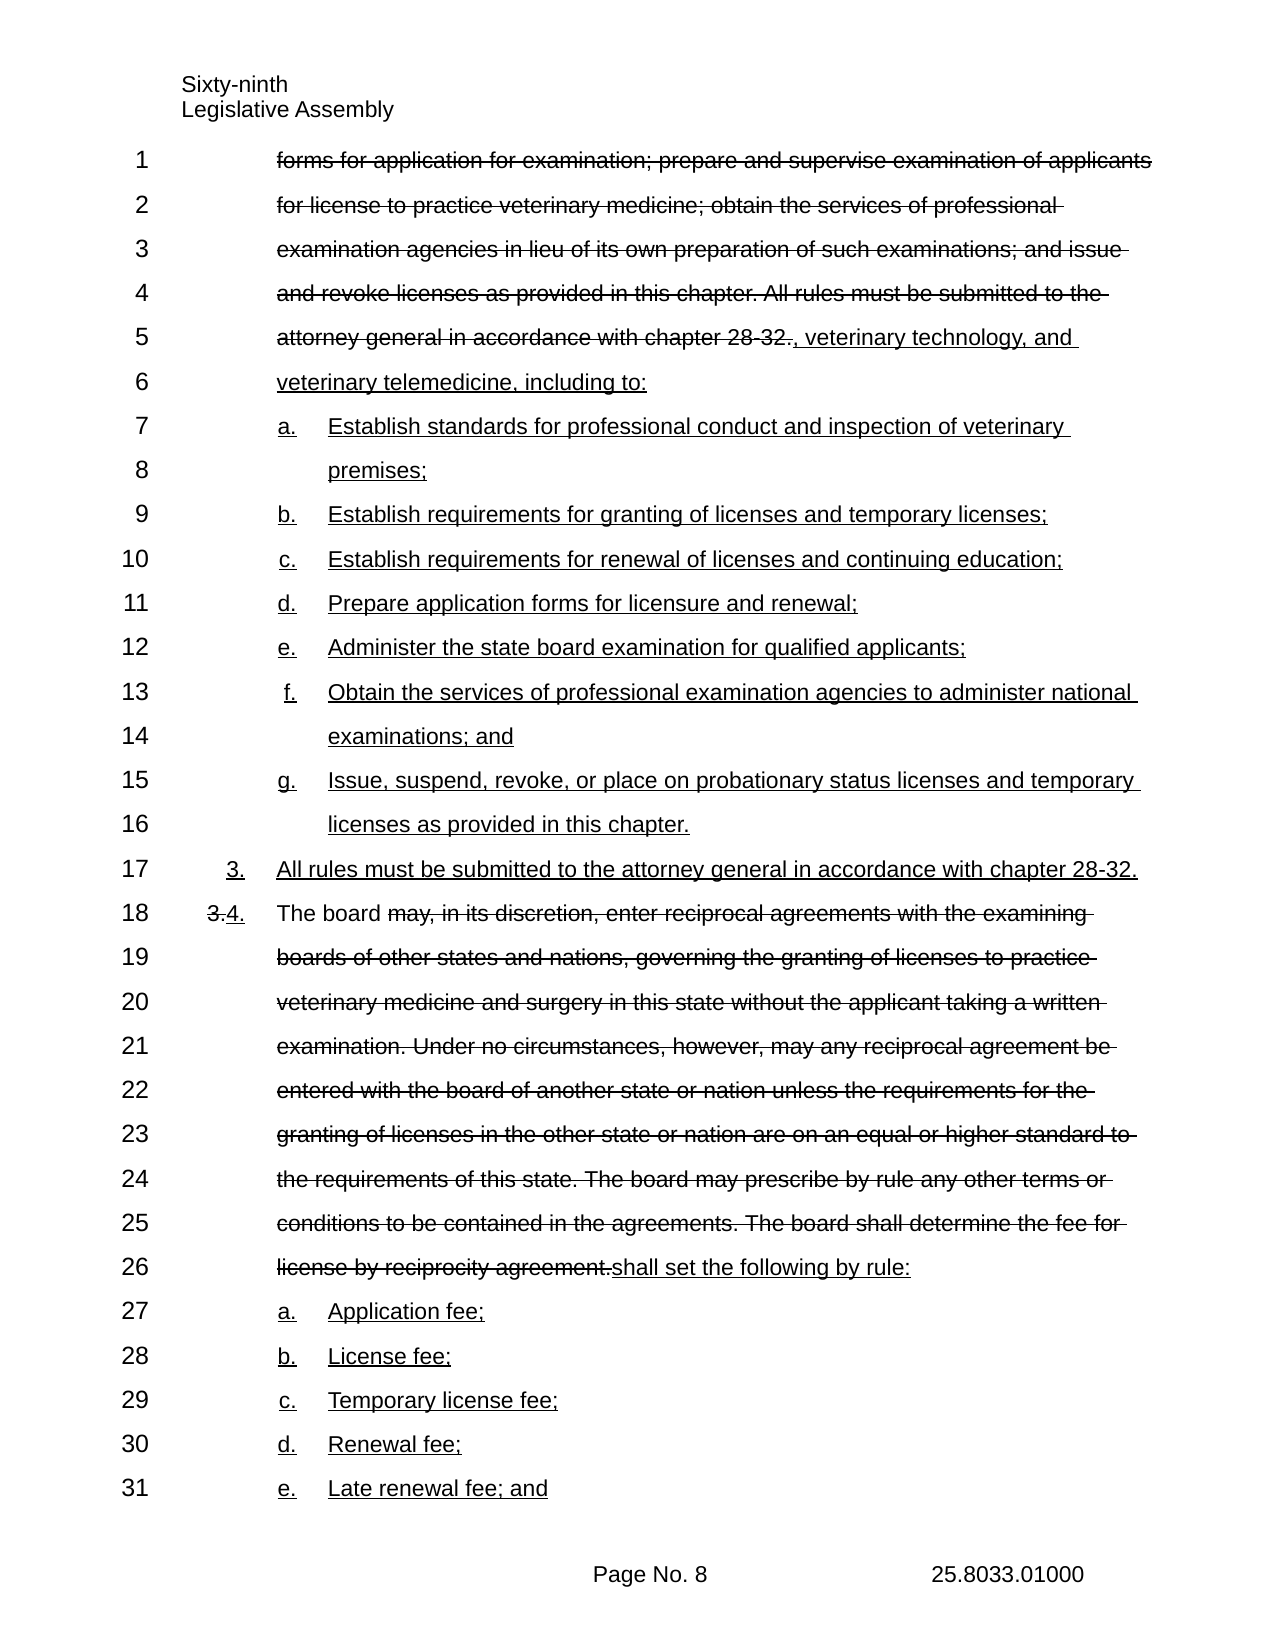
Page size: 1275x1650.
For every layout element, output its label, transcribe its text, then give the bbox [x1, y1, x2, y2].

text g. Issue, suspend, revoke, or place on probationary status licenses and temporary licenses as provided in this chapter. [181, 753, 1154, 842]
text a. Application fee; [181, 1284, 1154, 1329]
text c. Establish requirements for renewal of licenses and continuing education; [181, 532, 1154, 576]
text b. License fee; [181, 1329, 1154, 1373]
text a. Establish standards for professional conduct and inspection of veterinary premises; [181, 399, 1154, 487]
text forms for application for examination; prepare and supervise examination of applicants for license to practice veterinary medicine; obtain the services of professional examination agencies in lieu of its own preparation of such examinations; and issue and revoke licenses as provided in this chapter. All rules must be submitted to the attorney general in accordance with chapter 28‑32., veterinary technology, and veterinary telemedicine, including to: [181, 133, 1154, 399]
text d. Renewal fee; [181, 1417, 1154, 1461]
text 3.4. The board may, in its discretion, enter reciprocal agreements with the examining boards of other states and nations, governing the granting of licenses to practice veterinary medicine and surgery in this state without the applicant taking a written examination. Under no circumstances, however, may any reciprocal agreement be entered with the board of another state or nation unless the requirements for the granting of licenses in the other state or nation are on an equal or higher standard to the requirements of this state. The board may prescribe by rule any other terms or conditions to be contained in the agreements. The board shall determine the fee for license by reciprocity agreement.shall set the following by rule: [181, 886, 1154, 1284]
text f. Obtain the services of professional examination agencies to administer national examinations; and [181, 664, 1154, 753]
text b. Establish requirements for granting of licenses and temporary licenses; [181, 487, 1154, 532]
text e. Late renewal fee; and [181, 1461, 1154, 1506]
text 3. All rules must be submitted to the attorney general in accordance with chapter 28‑32. [181, 842, 1154, 886]
text c. Temporary license fee; [181, 1373, 1154, 1417]
text e. Administer the state board examination for qualified applicants; [181, 620, 1154, 664]
text d. Prepare application forms for licensure and renewal; [181, 576, 1154, 620]
